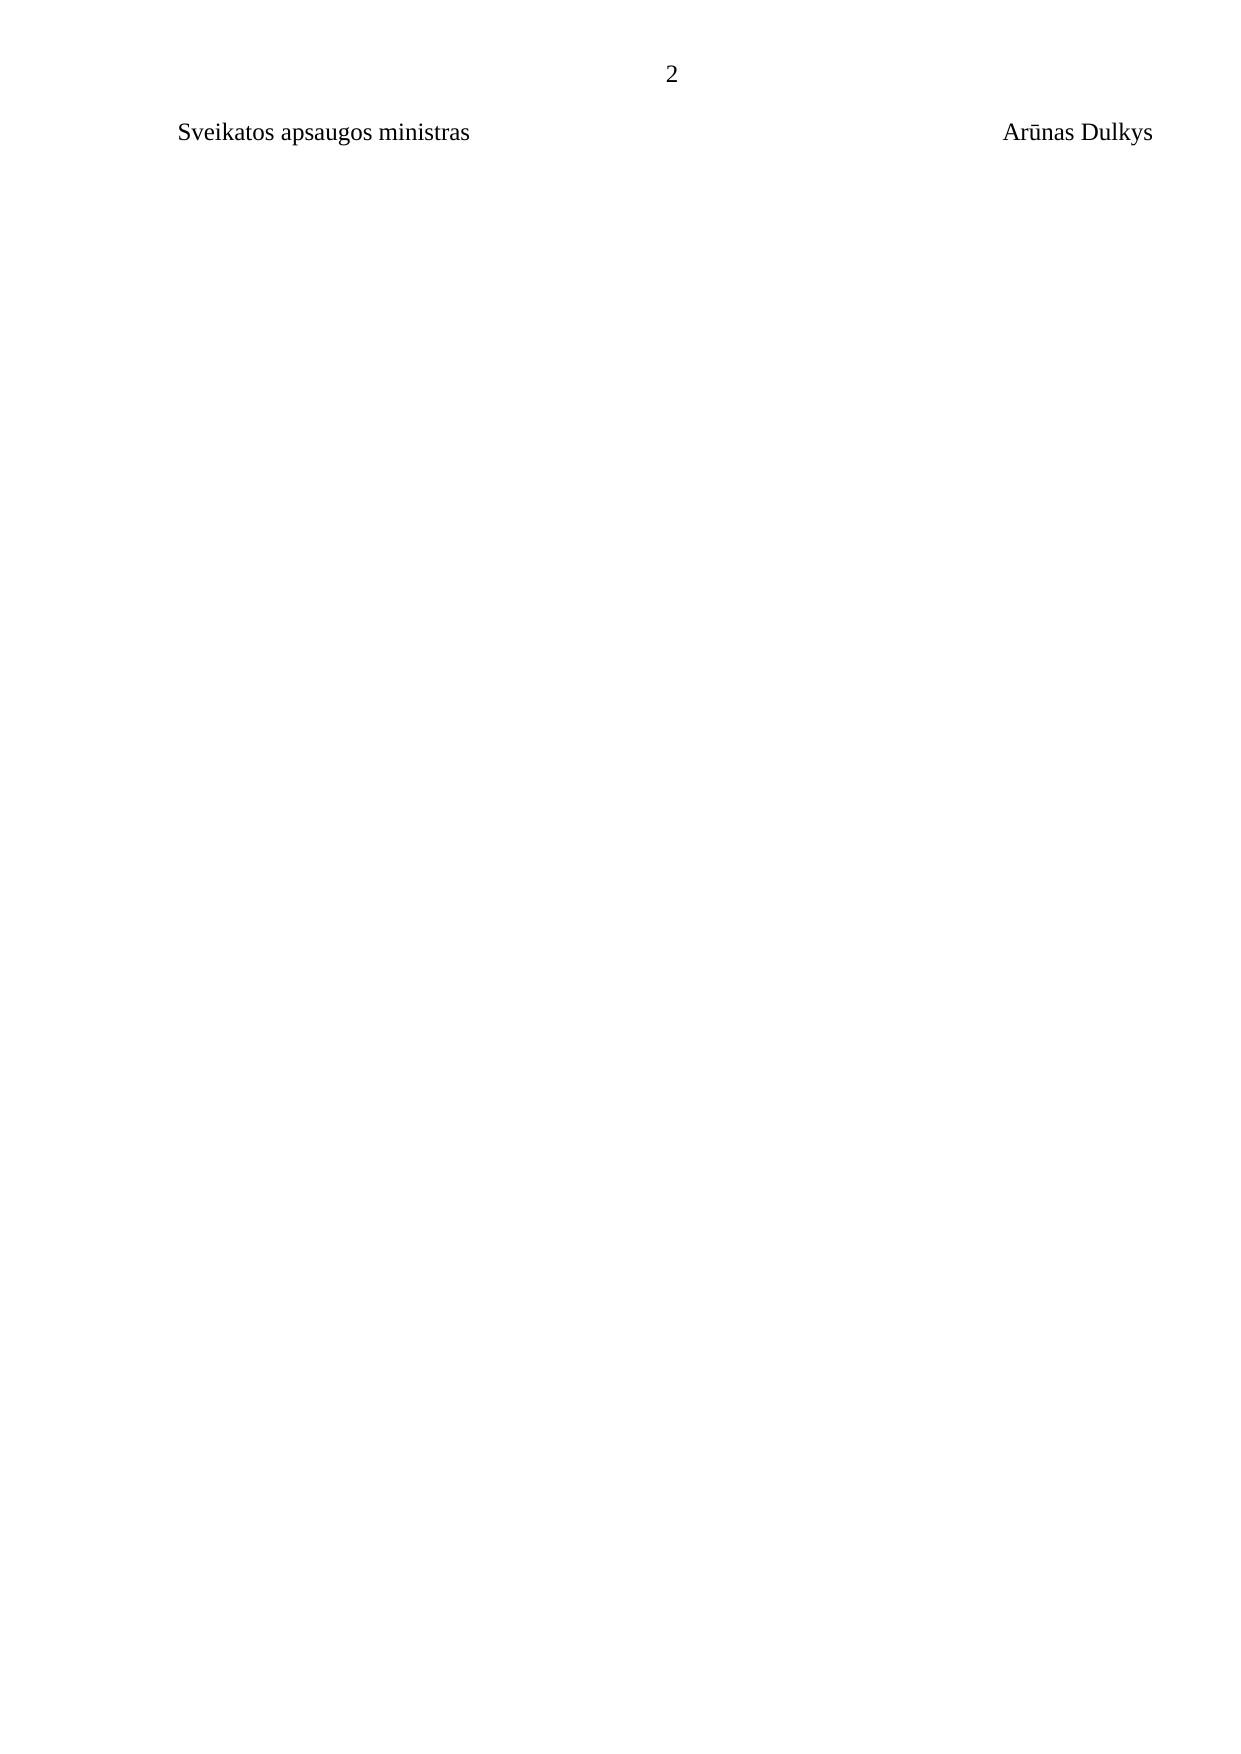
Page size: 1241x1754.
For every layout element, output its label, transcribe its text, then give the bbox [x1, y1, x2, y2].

text Sveikatos apsaugos ministras Arūnas Dulkys [177, 117, 1167, 145]
